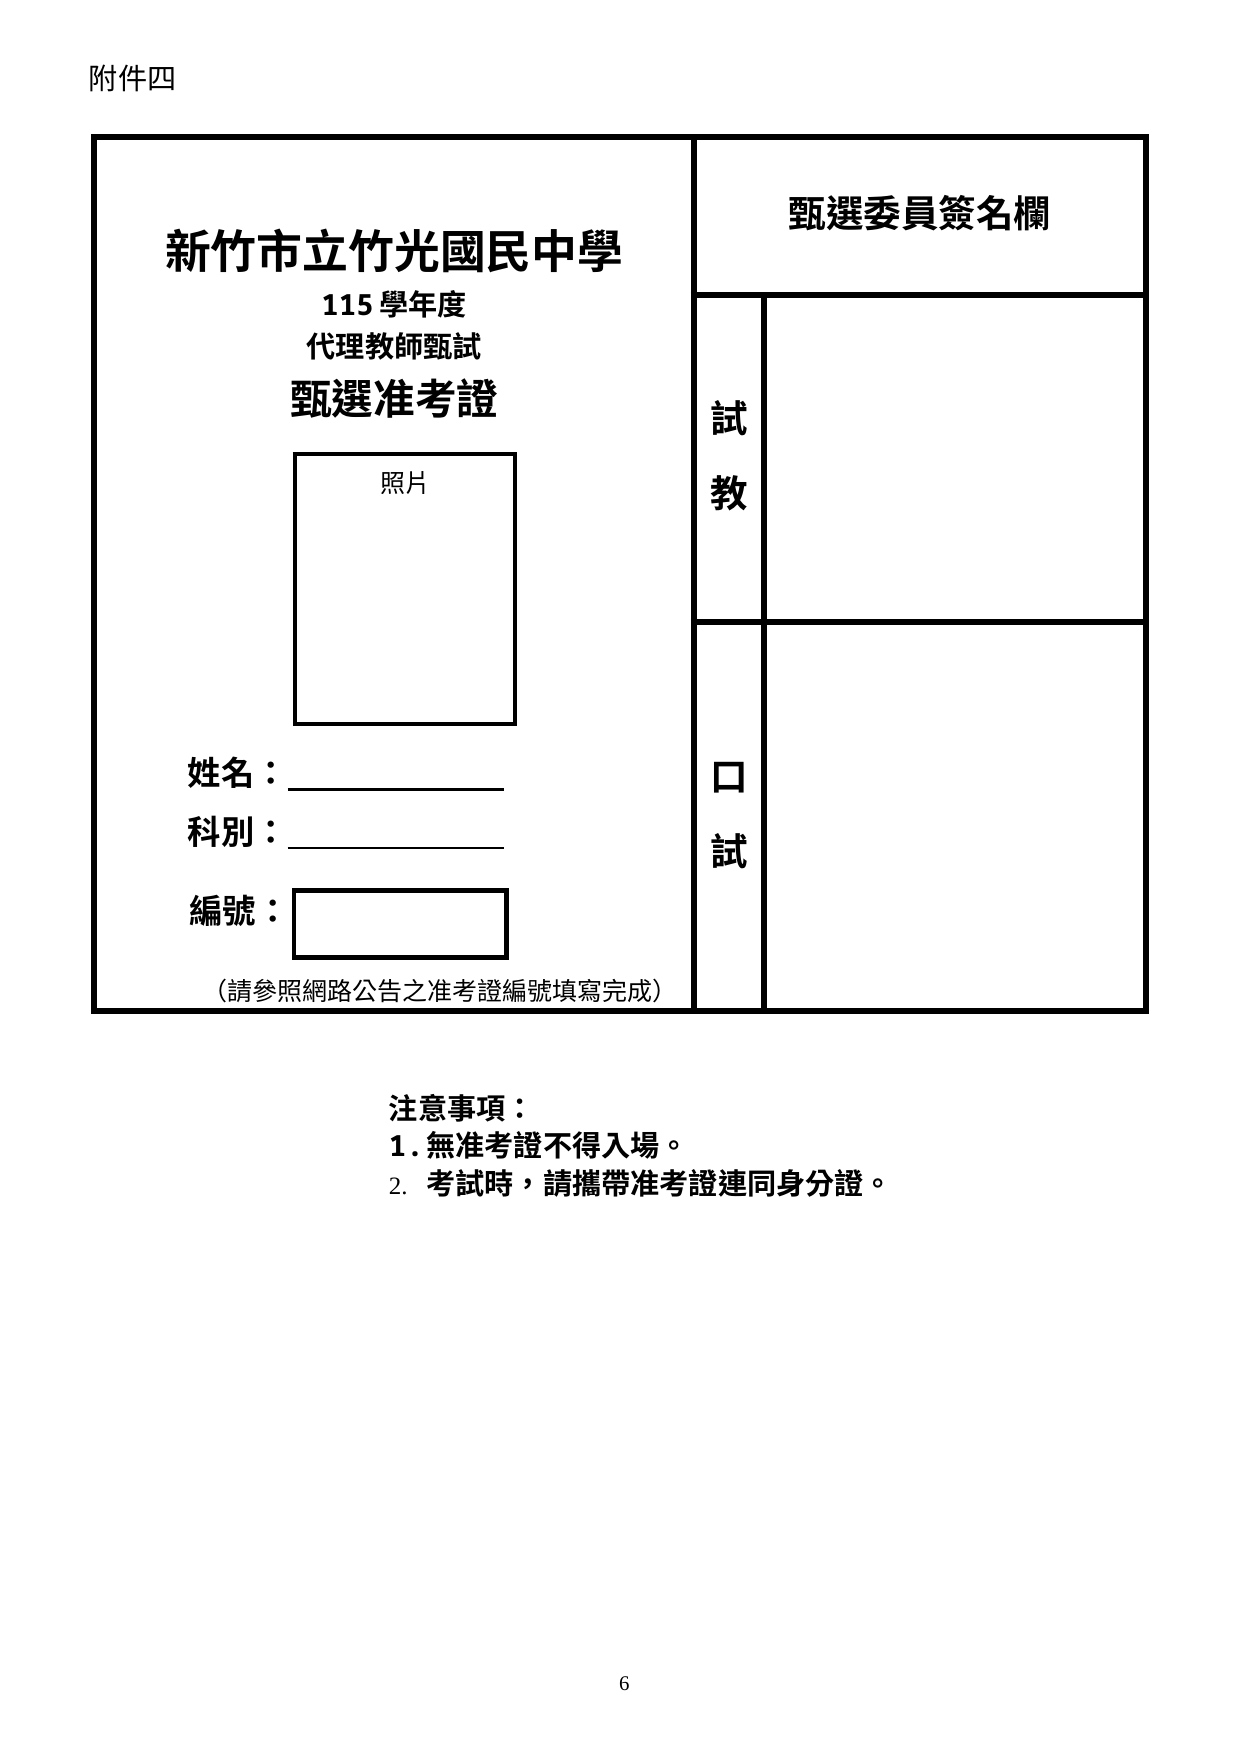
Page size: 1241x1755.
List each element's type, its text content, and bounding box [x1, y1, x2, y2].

list 考試時，請攜帶准考證連同身分證。 [389, 1164, 1152, 1202]
table_cell 試 教 [697, 298, 761, 619]
list 無准考證不得入場。 [389, 1127, 1152, 1164]
table_cell [767, 298, 1143, 619]
text 附件四 [89, 59, 1152, 97]
table_header 甄選委員簽名欄 [697, 140, 1143, 292]
table_cell 口 試 [697, 625, 761, 1008]
text 注意事項： [339, 1089, 1152, 1127]
table_header 新竹市立竹光國民中學 115學年度 代理教師甄試 甄選准考證 姓名： 科別： 編號： （請參照網路公告之准考證編號填寫完成） [97, 140, 691, 1008]
table_cell [767, 625, 1143, 1008]
